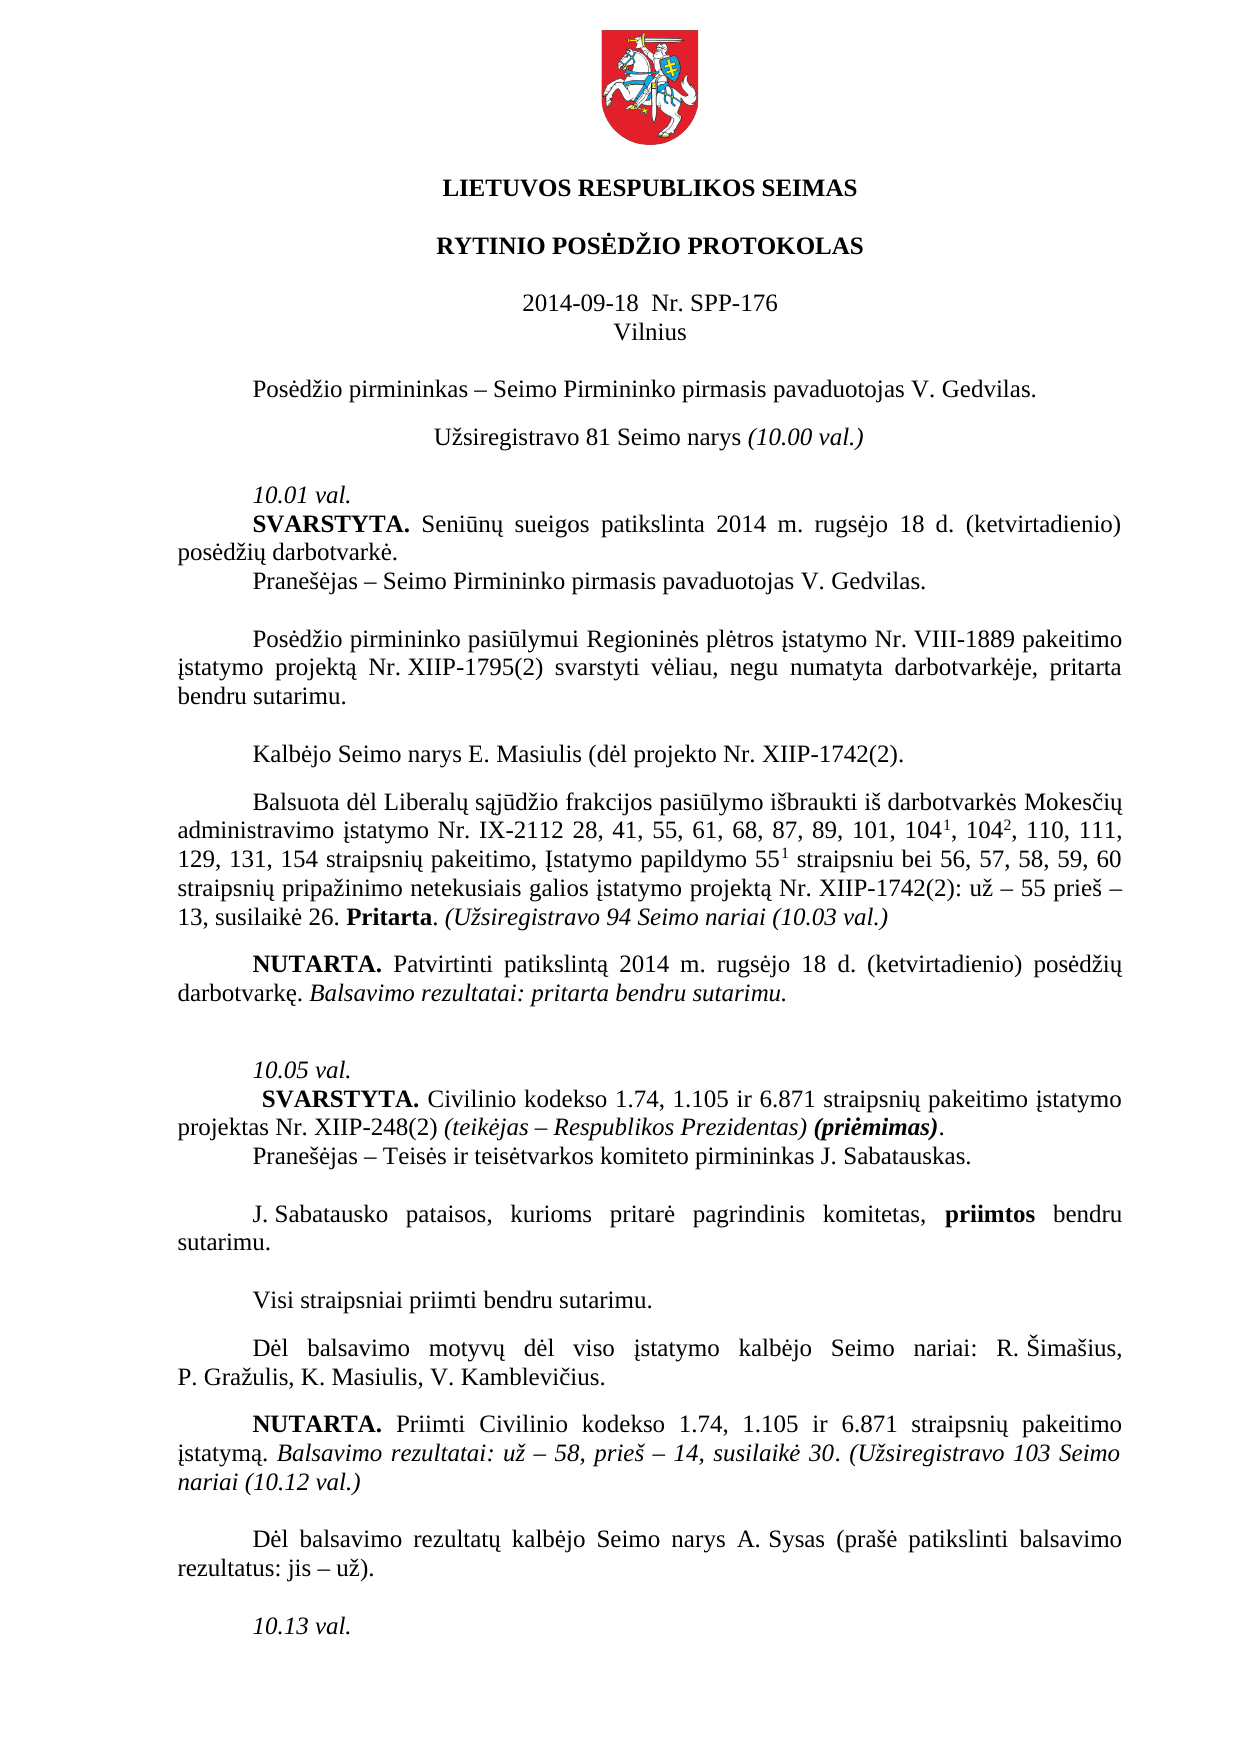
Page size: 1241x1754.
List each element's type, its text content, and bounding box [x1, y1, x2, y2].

text 10.13 val. [177, 1611, 1122, 1639]
text RYTINIO POSĖDŽIO PROTOKOLAS [177, 231, 1122, 259]
text SVARSTYTA. Seniūnų sueigos patikslinta 2014 m. rugsėjo 18 d. (ketvirtadienio) posėdžių darbotvarkė. [177, 509, 1122, 566]
text Posėdžio pirmininko pasiūlymui Regioninės plėtros įstatymo Nr. VIII-1889 pakeitimo įstatymo projektą Nr. XIIP-1795(2) svarstyti vėliau, negu numatyta darbotvarkėje, pritarta bendru sutarimu. [177, 624, 1122, 710]
text LIETUVOS RESPUBLIKOS SEIMAS [177, 173, 1122, 202]
text SVARSTYTA. Civilinio kodekso 1.74, 1.105 ir 6.871 straipsnių pakeitimo įstatymo projektas Nr. XIIP-248(2) (teikėjas – Respublikos Prezidentas) (priėmimas). [177, 1084, 1122, 1141]
text Užsiregistravo 81 Seimo narys (10.00 val.) [177, 422, 1122, 451]
text Dėl balsavimo rezultatų kalbėjo Seimo narys A. Sysas (prašė patikslinti balsavimo rezultatus: jis – už). [177, 1524, 1122, 1582]
text NUTARTA. Priimti Civilinio kodekso 1.74, 1.105 ir 6.871 straipsnių pakeitimo įstatymą. Balsavimo rezultatai: už – 58, prieš – 14, susilaikė 30. (Užsiregistravo 103 Seimo nariai (10.12 val.) [177, 1409, 1122, 1496]
text Dėl balsavimo motyvų dėl viso įstatymo kalbėjo Seimo nariai: R. Šimašius, P. Gražulis, K. Masiulis, V. Kamblevičius. [177, 1333, 1122, 1390]
text Vilnius [177, 317, 1122, 346]
text J. Sabatausko pataisos, kurioms pritarė pagrindinis komitetas, priimtos bendru sutarimu. [177, 1199, 1122, 1256]
text 10.01 val. [177, 480, 1122, 509]
text Pranešėjas – Seimo Pirmininko pirmasis pavaduotojas V. Gedvilas. [177, 566, 1122, 595]
text 2014-09-18 Nr. SPP-176 [177, 288, 1122, 317]
text 10.05 val. [177, 1055, 1122, 1084]
text Posėdžio pirmininkas – Seimo Pirmininko pirmasis pavaduotojas V. Gedvilas. [177, 374, 1122, 403]
text NUTARTA. Patvirtinti patikslintą 2014 m. rugsėjo 18 d. (ketvirtadienio) posėdžių darbotvarkę. Balsavimo rezultatai: pritarta bendru sutarimu. [177, 949, 1122, 1007]
text Visi straipsniai priimti bendru sutarimu. [177, 1285, 1122, 1314]
text Kalbėjo Seimo narys E. Masiulis (dėl projekto Nr. XIIP-1742(2). [177, 739, 1122, 767]
text Pranešėjas – Teisės ir teisėtvarkos komiteto pirmininkas J. Sabatauskas. [177, 1141, 1122, 1170]
text Balsuota dėl Liberalų sąjūdžio frakcijos pasiūlymo išbraukti iš darbotvarkės Mokesčių administravimo įstatymo Nr. IX-2112 28, 41, 55, 61, 68, 87, 89, 101, 1041, 1042, 110, 111, 129, 131, 154 straipsnių pakeitimo, Įstatymo papildymo 551 straipsniu bei 56, 57, 58, 59, 60 straipsnių pripažinimo netekusiais galios įstatymo projektą Nr. XIIP-1742(2): už – 55 prieš – 13, susilaikė 26. Pritarta. (Užsiregistravo 94 Seimo nariai (10.03 val.) [177, 787, 1122, 930]
